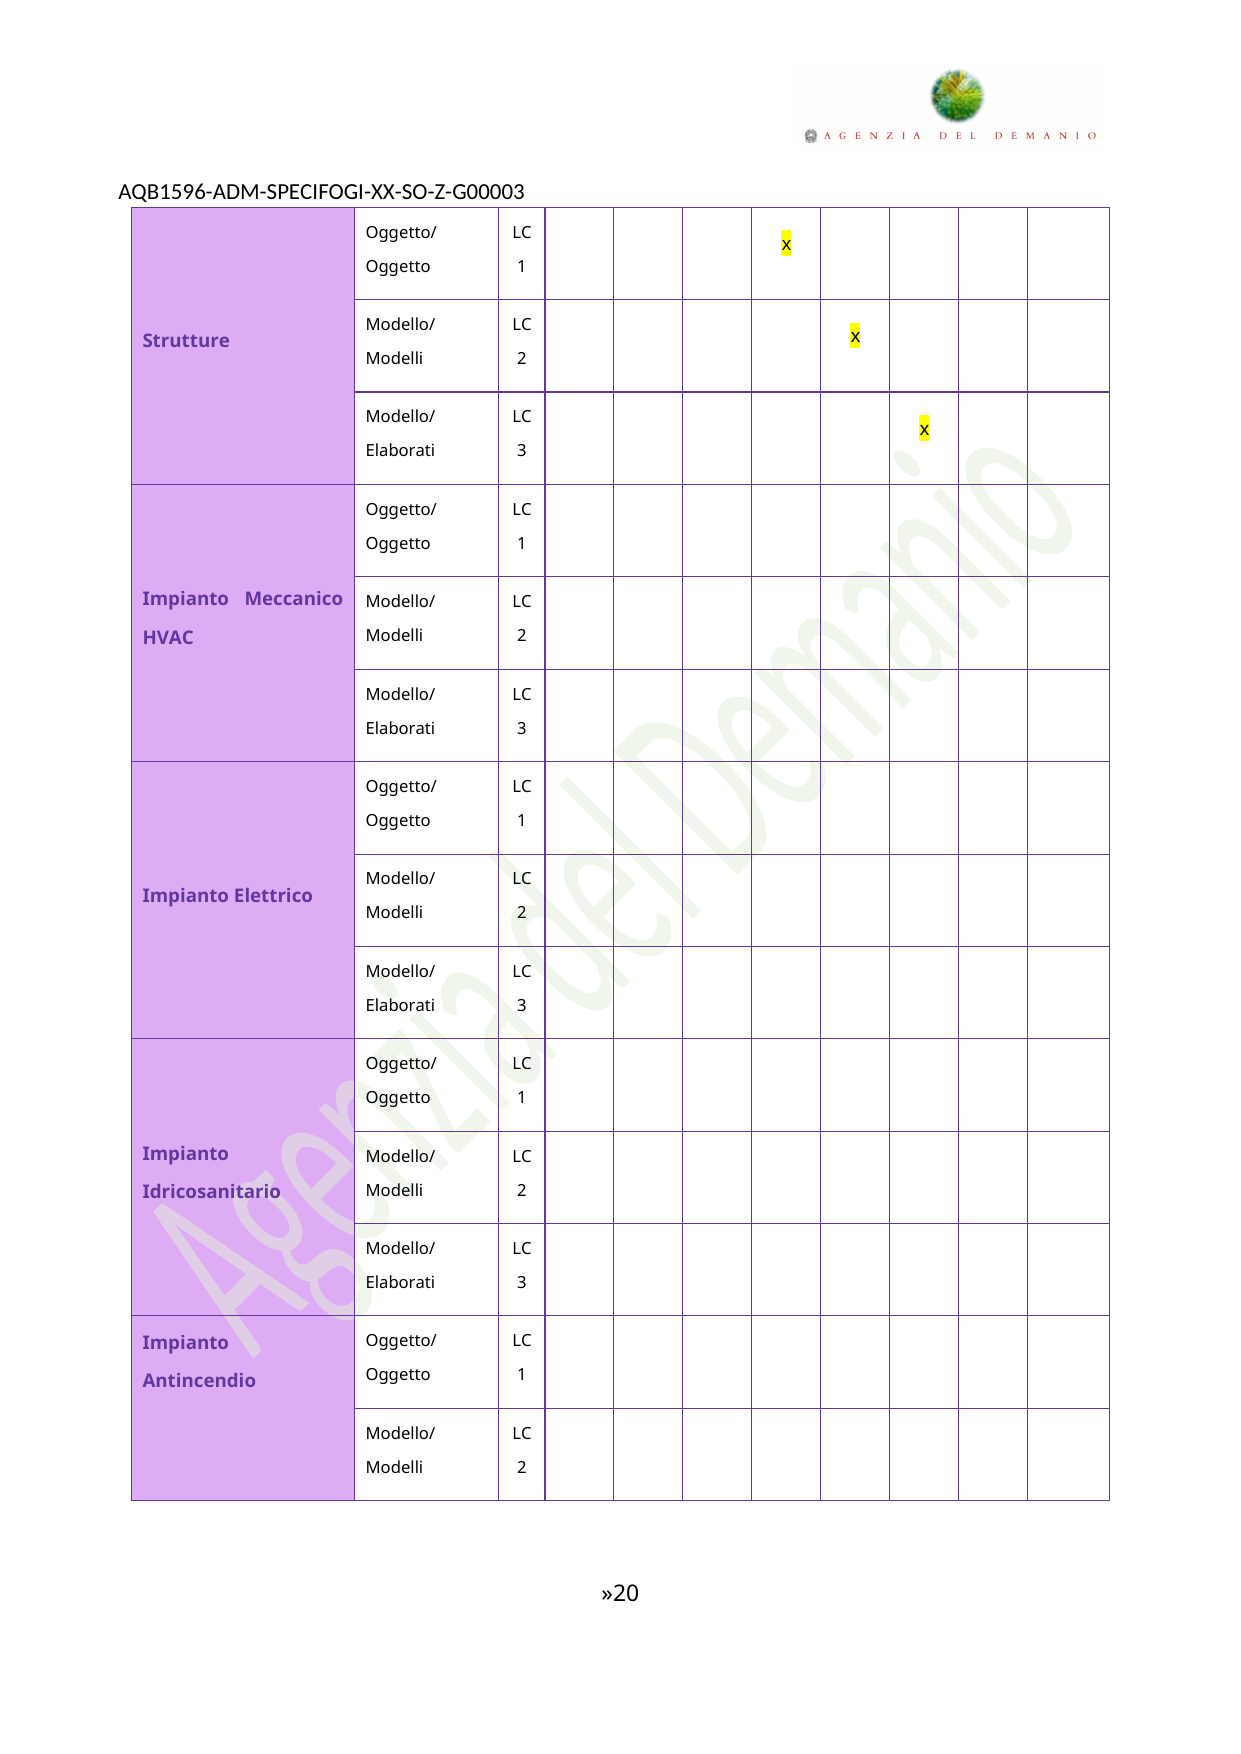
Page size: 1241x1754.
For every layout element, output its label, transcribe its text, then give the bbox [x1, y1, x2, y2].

table_cell LC1 [499, 1316, 544, 1408]
table_cell [959, 1039, 1027, 1131]
table_cell LC2 [499, 300, 544, 391]
table_cell [821, 741, 841, 761]
table_cell [1028, 1224, 1109, 1315]
table_cell [821, 636, 862, 669]
table_cell [683, 746, 704, 761]
table_cell [546, 1039, 613, 1131]
table_cell [890, 1316, 958, 1408]
table_cell [752, 1409, 820, 1500]
table_cell [1028, 577, 1109, 669]
table_cell Oggetto/Oggetto [355, 485, 498, 576]
table_cell [890, 1409, 958, 1500]
table_cell [890, 577, 958, 650]
table_cell Modello/Modelli [355, 300, 498, 391]
table_cell [890, 602, 898, 620]
table_cell [821, 1132, 889, 1223]
table_cell [784, 664, 804, 669]
table_cell [683, 762, 749, 851]
table_cell LC3 [499, 947, 544, 1038]
table_cell [890, 1224, 958, 1315]
table_cell [1028, 1132, 1109, 1223]
table_cell [890, 485, 958, 551]
table_cell [940, 650, 958, 669]
table_cell [752, 670, 820, 761]
table_cell [683, 208, 751, 299]
table_cell [683, 855, 751, 946]
table_cell [683, 1316, 751, 1408]
table_cell [959, 300, 1027, 391]
table_cell [683, 393, 751, 484]
table_cell LC1 [499, 485, 544, 576]
table_cell [900, 621, 931, 666]
table_cell [546, 947, 600, 993]
table_cell [959, 568, 967, 576]
table_cell [614, 947, 682, 1038]
table_cell [614, 1409, 682, 1500]
table_cell LC2 [499, 1132, 544, 1223]
table_cell Oggetto/Oggetto [355, 208, 498, 299]
table_cell [1028, 393, 1109, 484]
table_cell [752, 714, 771, 746]
table_cell Modello/Elaborati [355, 670, 498, 761]
table_cell [614, 208, 682, 299]
table_cell [984, 485, 1027, 532]
table_cell [614, 670, 682, 749]
table_cell [752, 1132, 820, 1223]
table_cell [732, 711, 751, 751]
table_cell [614, 300, 682, 391]
table_cell [683, 670, 751, 761]
table_cell [959, 393, 1027, 484]
table_cell LC2 [499, 577, 544, 669]
table_cell [614, 1039, 682, 1131]
table_cell [890, 1132, 958, 1223]
table_cell [890, 670, 958, 761]
table_cell LC2 [505, 855, 544, 894]
table_cell [614, 1224, 682, 1315]
table_cell [959, 525, 1010, 576]
table_cell x [890, 393, 958, 484]
table_cell [546, 1316, 613, 1408]
table_cell [546, 1132, 613, 1223]
table_cell [546, 670, 613, 761]
table_cell [959, 855, 1027, 946]
table_cell Oggetto/Oggetto [410, 1039, 498, 1131]
table_cell [752, 300, 820, 391]
table_cell [546, 300, 613, 391]
table_cell [614, 1316, 682, 1408]
table_cell [890, 855, 958, 946]
table_cell [727, 762, 751, 791]
table_cell [546, 855, 613, 946]
table_cell Modello/Elaborati [355, 393, 498, 484]
table_cell [1028, 670, 1109, 761]
table_cell [959, 762, 1027, 853]
table_cell [683, 1039, 751, 1131]
table_cell [1028, 947, 1109, 1038]
table_cell [783, 670, 820, 720]
table_cell [909, 537, 958, 576]
table_cell [821, 947, 889, 1038]
table_cell [881, 577, 889, 583]
table_cell [927, 577, 958, 608]
table_cell Modello/Modelli [355, 577, 498, 669]
table_cell [752, 1316, 820, 1408]
table_cell [546, 393, 613, 484]
table_cell [683, 485, 751, 576]
table_cell [1028, 208, 1109, 299]
table_cell [546, 1224, 613, 1315]
table_cell [647, 855, 682, 890]
table_cell [603, 855, 613, 862]
table_cell [546, 981, 613, 1038]
table_cell [890, 762, 958, 853]
table_cell [614, 393, 682, 484]
table_cell Impianto Antincendio [132, 1316, 354, 1500]
table_cell [683, 822, 714, 853]
table_cell [959, 208, 1027, 299]
table_cell LC2 [527, 917, 544, 946]
table_cell [890, 947, 958, 1038]
table_cell [1028, 485, 1109, 576]
table_cell Oggetto/Oggetto [447, 1039, 498, 1090]
table_cell [752, 577, 820, 669]
table_cell [959, 1316, 1027, 1408]
table_cell [758, 762, 810, 786]
table_cell [752, 776, 820, 853]
table_cell [683, 1132, 751, 1223]
table_cell [821, 1224, 889, 1315]
table_cell [959, 947, 1027, 1038]
table_cell [1028, 762, 1109, 853]
table_cell [890, 560, 906, 576]
table_cell [614, 753, 622, 761]
table_cell LC1 [499, 1039, 529, 1068]
table_cell [752, 855, 820, 946]
table_cell [890, 657, 900, 669]
table_cell [811, 636, 820, 663]
table_cell [821, 1039, 889, 1131]
table_cell [614, 485, 682, 576]
table_cell [959, 1224, 1027, 1315]
table_cell [546, 762, 613, 853]
table_cell LC3 [499, 393, 544, 484]
table_cell [752, 947, 820, 1038]
table_cell Strutture [132, 208, 354, 484]
table_cell [821, 393, 889, 484]
table_cell [959, 1409, 1027, 1500]
table_cell [752, 485, 820, 576]
table_cell [890, 1039, 958, 1131]
table_cell LC1 [499, 1051, 544, 1131]
table_cell [683, 947, 751, 1038]
table_cell [959, 577, 1027, 669]
table_cell [683, 577, 751, 669]
table_cell Oggetto/Oggetto [355, 1039, 441, 1131]
table_cell [637, 739, 682, 761]
table_cell [578, 865, 613, 905]
table_cell Oggetto/Oggetto [355, 1098, 399, 1131]
table_cell [1028, 485, 1056, 539]
table_cell Impianto Idricosanitario [132, 1039, 354, 1315]
table_cell [752, 1224, 820, 1315]
table_cell [1028, 1316, 1109, 1408]
table_cell [752, 393, 820, 484]
table_cell [605, 909, 613, 925]
table_cell LC2 [499, 869, 535, 946]
table_cell [546, 1409, 613, 1500]
table_cell Oggetto/Oggetto [355, 762, 498, 853]
table_cell LC1 [499, 762, 544, 853]
table_cell [1028, 1039, 1109, 1131]
table_cell Modello/Modelli [355, 1409, 498, 1500]
table_cell Modello/Elaborati [355, 1224, 498, 1315]
table_cell x [752, 208, 820, 299]
table_cell [1028, 300, 1109, 391]
table_cell [959, 670, 1027, 761]
table_cell [1028, 855, 1109, 946]
table_cell [890, 208, 958, 299]
table_cell LC3 [499, 1224, 544, 1315]
table_cell [614, 841, 626, 853]
table_cell [981, 463, 1027, 484]
table_cell [890, 300, 958, 391]
table_cell LC2 [499, 1409, 544, 1500]
table_cell [546, 577, 613, 669]
table_cell LC3 [499, 670, 544, 761]
table_cell LC1 [499, 208, 544, 299]
table_cell [821, 208, 889, 299]
table_cell [821, 577, 889, 669]
table_cell [821, 762, 889, 853]
table_cell [821, 1316, 889, 1408]
table_cell [683, 1224, 751, 1315]
table_cell Impianto Meccanico HVAC [132, 485, 354, 761]
table_cell [1028, 1409, 1109, 1500]
table_cell Modello/Modelli [355, 855, 498, 946]
table_cell [546, 919, 576, 946]
table_cell [546, 485, 613, 576]
table_cell [614, 762, 682, 853]
table_cell Oggetto/Oggetto [355, 1316, 498, 1408]
table_cell Modello/Modelli [355, 1132, 498, 1223]
table_cell [821, 1409, 889, 1500]
table_cell x [821, 300, 889, 391]
table_cell [959, 1132, 1027, 1223]
table_cell [821, 855, 889, 946]
table_cell [821, 485, 889, 576]
table_cell [683, 300, 751, 391]
table_cell [614, 855, 682, 946]
table_cell [821, 670, 889, 761]
table_cell [752, 1039, 820, 1131]
table_cell Impianto Elettrico [132, 762, 354, 1038]
table_cell [959, 485, 1027, 573]
table_cell [683, 1409, 751, 1500]
table_cell Modello/Elaborati [355, 947, 498, 1038]
table_cell [546, 208, 613, 299]
table_cell [614, 1132, 682, 1223]
table_cell [643, 762, 682, 801]
table_cell [597, 947, 613, 963]
table_cell [614, 577, 682, 669]
